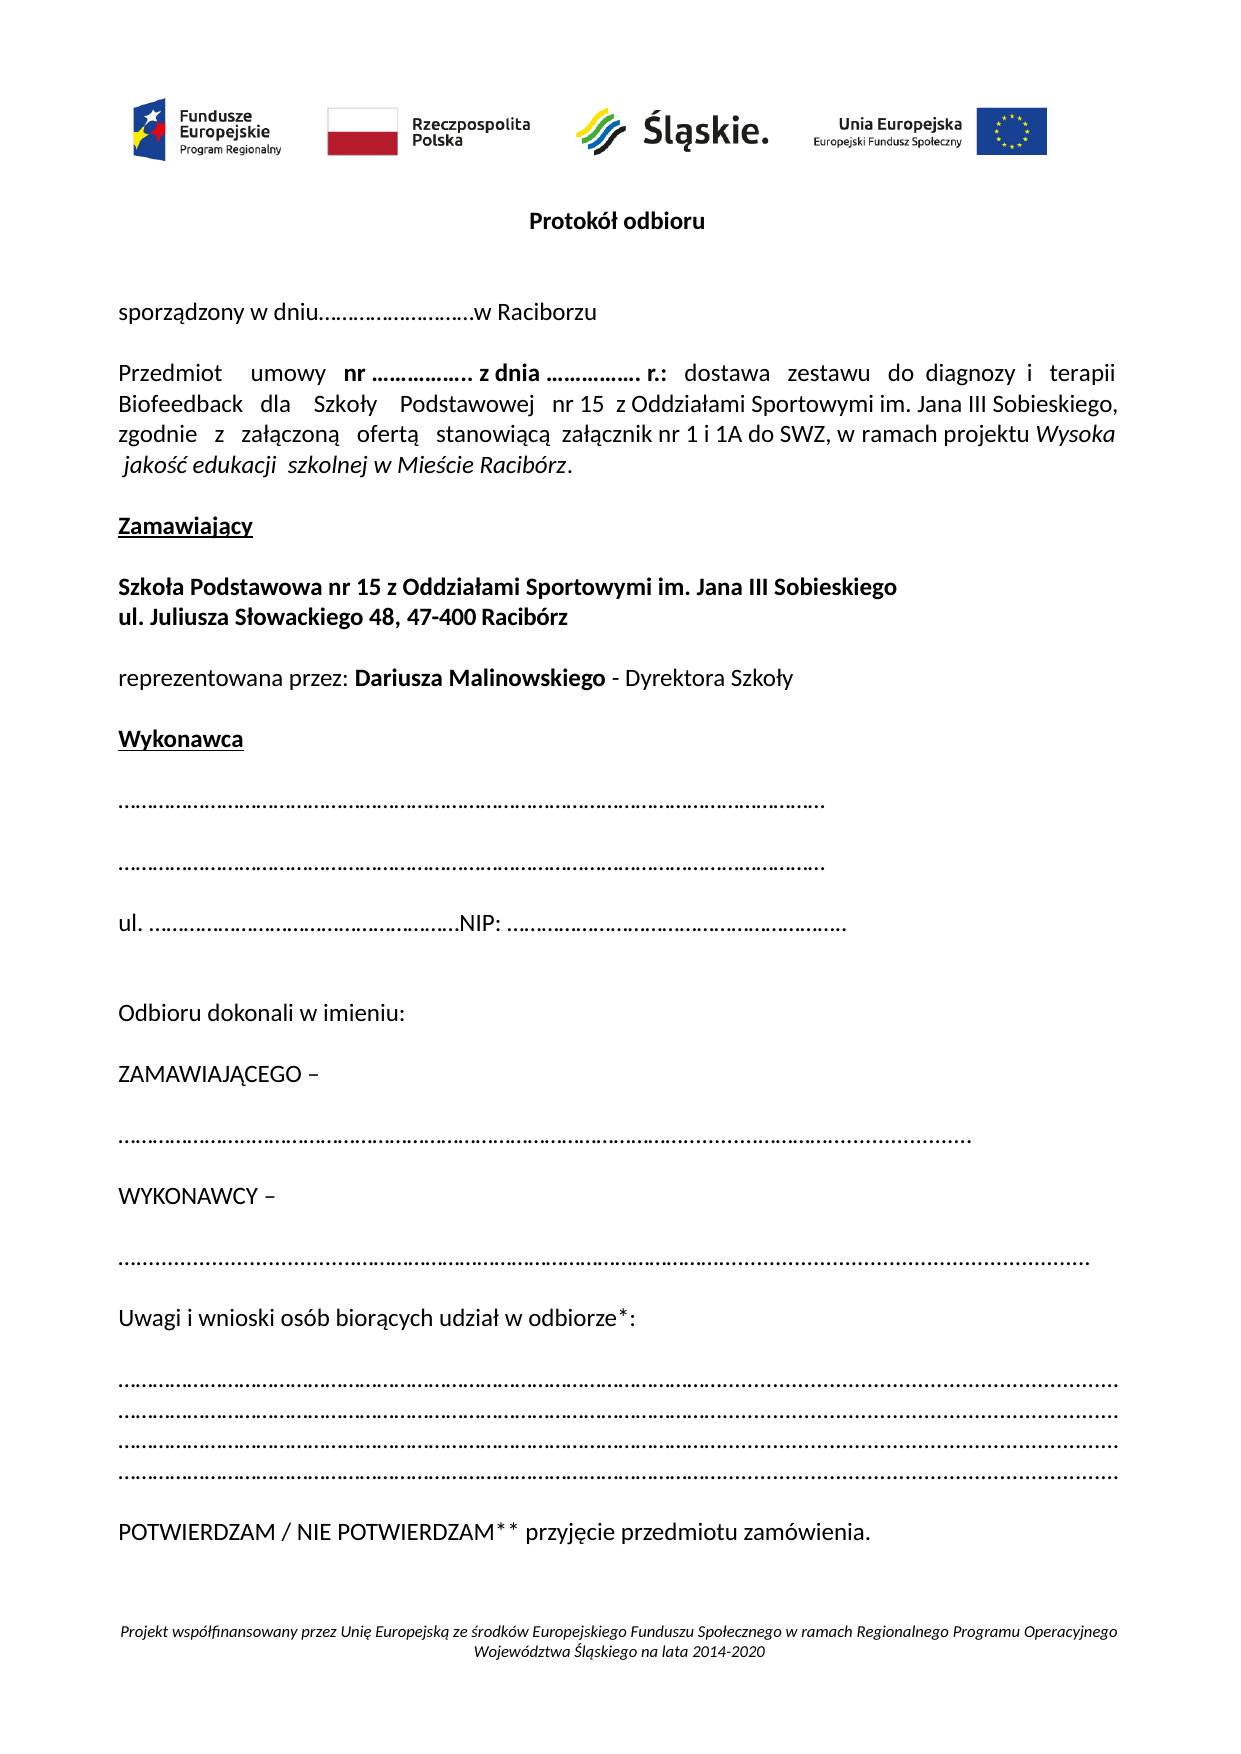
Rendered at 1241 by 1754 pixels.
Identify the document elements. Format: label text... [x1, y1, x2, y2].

text …………………………………………………………………………………………………………… [118, 846, 1122, 876]
text ul. ………………………………………………NIP: ………………………………………………….. [118, 907, 1122, 937]
text ……………………………………………………………………………………………............................................................... [118, 1363, 1122, 1394]
text POTWIERDZAM / NIE POTWIERDZAM** przyjęcie przedmiotu zamówienia. [118, 1516, 1122, 1546]
text Zamawiający [118, 510, 1122, 541]
text ……………………………………………………………………………………………............................................................... [118, 1455, 1122, 1485]
text Wykonawca [118, 724, 1122, 754]
text WYKONAWCY – [118, 1180, 1122, 1211]
text Biofeedback dla Szkoły Podstawowej nr 15 z Oddziałami Sportowymi im. Jana III Sobieskiego, [118, 388, 1122, 418]
picture [118, 83, 1062, 176]
subtitle Szkoła Podstawowa nr 15 z Oddziałami Sportowymi im. Jana III Sobieskiego [118, 571, 1122, 602]
text …...................................………………………………………………………........................................................... [118, 1241, 1122, 1272]
text sporządzony w dniu………………………w Raciborzu [118, 296, 1122, 327]
text reprezentowana przez: Dariusza Malinowskiego - Dyrektora Szkoły [118, 663, 1122, 693]
text …………………..…………………………………………………………………............…………....................... [118, 1119, 1122, 1150]
text ……………………………………………………………………………………………............................................................... [118, 1424, 1122, 1455]
text zgodnie z załączoną ofertą stanowiącą załącznik nr 1 i 1A do SWZ, w ramach projektu Wysoka [118, 418, 1122, 449]
text Przedmiot umowy nr …………….. z dnia ……………. r.: dostawa zestawu do diagnozy i terapii [118, 357, 1122, 388]
text ……………………………………………………………………………………………............................................................... [118, 1394, 1122, 1424]
text Odbioru dokonali w imieniu: [118, 997, 1122, 1028]
text jakość edukacji szkolnej w Mieście Racibórz. [118, 449, 1122, 479]
text Uwagi i wnioski osób biorących udział w odbiorze*: [118, 1302, 1122, 1333]
text ZAMAWIAJĄCEGO – [118, 1058, 1122, 1089]
text ul. Juliusza Słowackiego 48, 47-400 Racibórz [118, 602, 1122, 632]
text …………………………………………………………………………………………………………… [118, 785, 1122, 815]
text Protokół odbioru [118, 205, 1122, 266]
